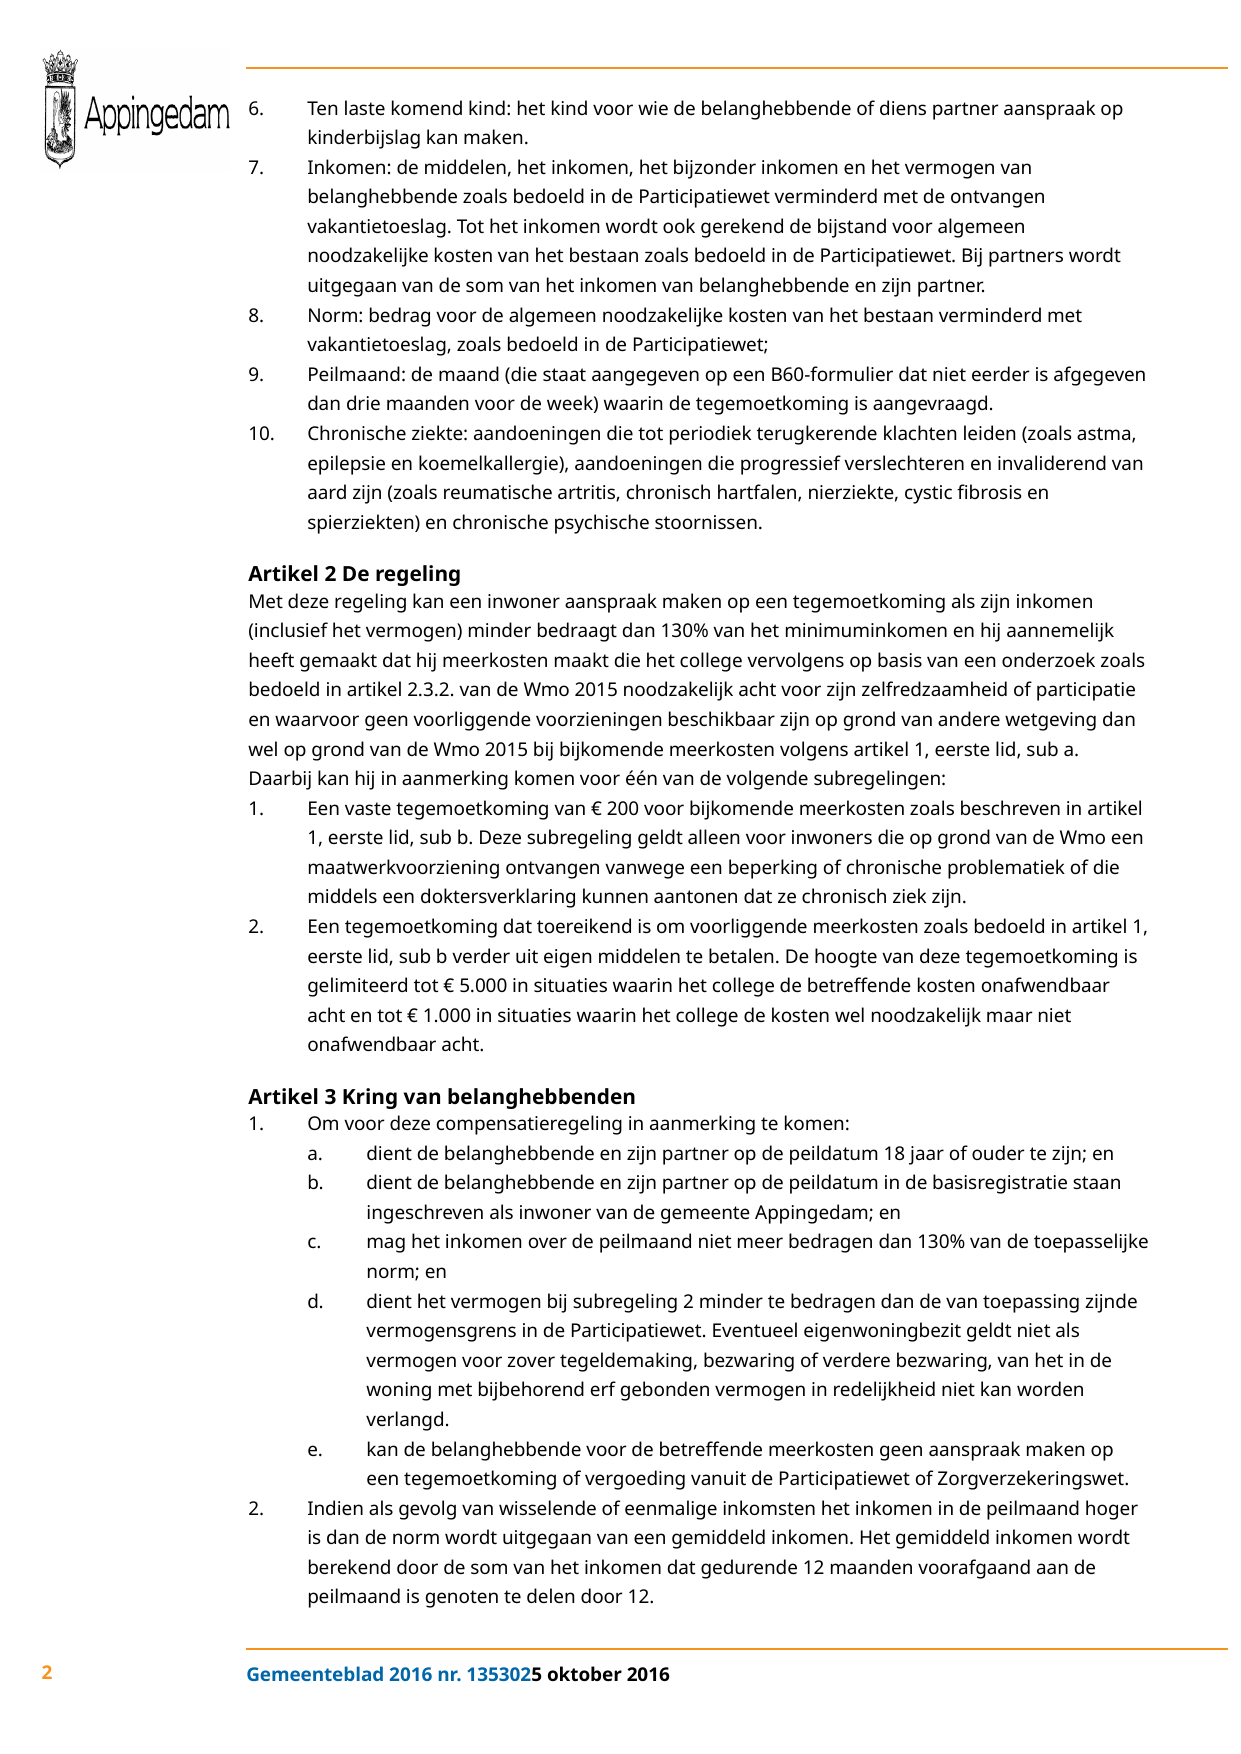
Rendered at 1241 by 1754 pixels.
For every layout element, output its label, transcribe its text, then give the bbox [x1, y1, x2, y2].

list Inkomen: de middelen, het inkomen, het bijzonder inkomen en het vermogen van belanghebbende zoals bedoeld in de Participatiewet verminderd met de ontvangen vakantietoeslag. Tot het inkomen wordt ook gerekend de bijstand voor algemeen noodzakelijke kosten van het bestaan zoals bedoeld in de Participatiewet. Bij partners wordt uitgegaan van de som van het inkomen van belanghebbende en zijn partner. [248, 154, 1152, 298]
list dient de belanghebbende en zijn partner op de peildatum 18 jaar of ouder te zijn; en [307, 1140, 1152, 1166]
list Peilmaand: de maand (die staat aangegeven op een B60-formulier dat niet eerder is afgegeven dan drie maanden voor de week) waarin de tegemoetkoming is aangevraagd. [248, 361, 1152, 416]
text Met deze regeling kan een inwoner aanspraak maken op een tegemoetkoming als zijn inkomen (inclusief het vermogen) minder bedraagt dan 130% van het minimuminkomen en hij aannemelijk heeft gemaakt dat hij meerkosten maakt die het college vervolgens op basis van een onderzoek zoals bedoeld in artikel 2.3.2. van de Wmo 2015 noodzakelijk acht voor zijn zelfredzaamheid of participatie en waarvoor geen voorliggende voorzieningen beschikbaar zijn op grond van andere wetgeving dan wel op grond van de Wmo 2015 bij bijkomende meerkosten volgens artikel 1, eerste lid, sub a. [248, 588, 1152, 761]
list mag het inkomen over de peilmaand niet meer bedragen dan 130% van de toepasselijke norm; en [307, 1229, 1152, 1284]
text Artikel 3 Kring van belanghebbenden [248, 1082, 1152, 1110]
list dient het vermogen bij subregeling 2 minder te bedragen dan de van toepassing zijnde vermogensgrens in de Participatiewet. Eventueel eigenwoningbezit geldt niet als vermogen voor zover tegeldemaking, bezwaring of verdere bezwaring, van het in de woning met bijbehorend erf gebonden vermogen in redelijkheid niet kan worden verlangd. [307, 1288, 1152, 1432]
list Ten laste komend kind: het kind voor wie de belanghebbende of diens partner aanspraak op kinderbijslag kan maken. [248, 95, 1152, 150]
list Chronische ziekte: aandoeningen die tot periodiek terugkerende klachten leiden (zoals astma, epilepsie en koemelkallergie), aandoeningen die progressief verslechteren en invaliderend van aard zijn (zoals reumatische artritis, chronisch hartfalen, nierziekte, cystic fibrosis en spierziekten) en chronische psychische stoornissen. [248, 420, 1152, 535]
list Een tegemoetkoming dat toereikend is om voorliggende meerkosten zoals bedoeld in artikel 1, eerste lid, sub b verder uit eigen middelen te betalen. De hoogte van deze tegemoetkoming is gelimiteerd tot € 5.000 in situaties waarin het college de betreffende kosten onafwendbaar acht en tot € 1.000 in situaties waarin het college de kosten wel noodzakelijk maar niet onafwendbaar acht. [248, 913, 1152, 1057]
list Indien als gevolg van wisselende of eenmalige inkomsten het inkomen in de peilmaand hoger is dan de norm wordt uitgegaan van een gemiddeld inkomen. Het gemiddeld inkomen wordt berekend door de som van het inkomen dat gedurende 12 maanden voorafgaand aan de peilmaand is genoten te delen door 12. [248, 1495, 1152, 1609]
picture [41, 47, 231, 172]
text Artikel 2 De regeling [248, 559, 1152, 588]
text Daarbij kan hij in aanmerking komen voor één van de volgende subregelingen: [248, 765, 1152, 791]
list dient de belanghebbende en zijn partner op de peildatum in de basisregistratie staan ingeschreven als inwoner van de gemeente Appingedam; en [307, 1169, 1152, 1225]
list Om voor deze compensatieregeling in aanmerking te komen: [248, 1110, 1152, 1136]
list Een vaste tegemoetkoming van € 200 voor bijkomende meerkosten zoals beschreven in artikel 1, eerste lid, sub b. Deze subregeling geldt alleen voor inwoners die op grond van de Wmo een maatwerkvoorziening ontvangen vanwege een beperking of chronische problematiek of die middels een doktersverklaring kunnen aantonen dat ze chronisch ziek zijn. [248, 795, 1152, 909]
list kan de belanghebbende voor de betreffende meerkosten geen aanspraak maken op een tegemoetkoming of vergoeding vanuit de Participatiewet of Zorgverzekeringswet. [307, 1436, 1152, 1491]
list Norm: bedrag voor de algemeen noodzakelijke kosten van het bestaan verminderd met vakantietoeslag, zoals bedoeld in de Participatiewet; [248, 302, 1152, 357]
